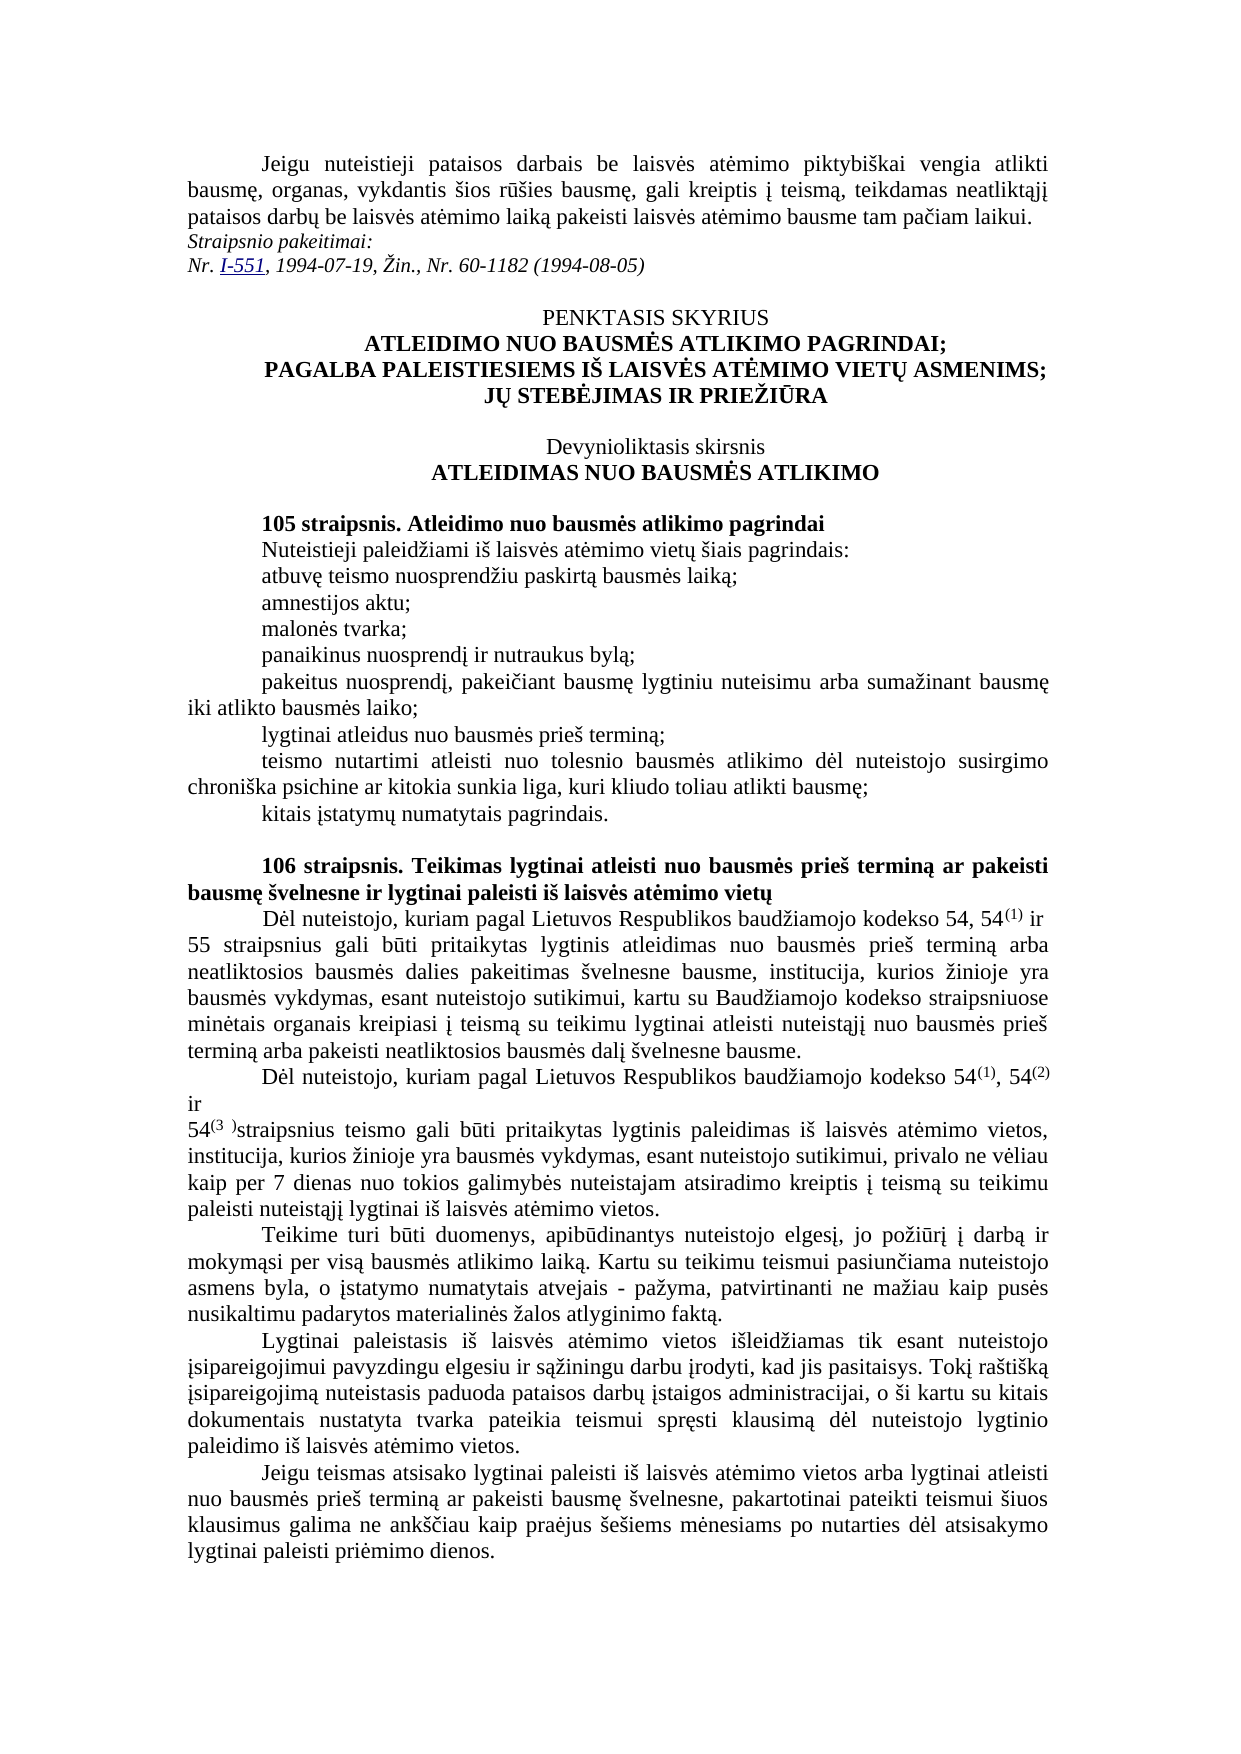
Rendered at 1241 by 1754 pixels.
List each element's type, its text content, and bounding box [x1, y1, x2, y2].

text 105 straipsnis. Atleidimo nuo bausmės atlikimo pagrindai [187, 510, 1050, 536]
text 106 straipsnis. Teikimas lygtinai atleisti nuo bausmės prieš terminą ar pakeisti bausmę švelnesne ir lygtinai paleisti iš laisvės atėmimo vietų [187, 852, 1050, 905]
text Jeigu nuteistieji pataisos darbais be laisvės atėmimo piktybiškai vengia atlikti bausmę, organas, vykdantis šios rūšies bausmę, gali kreiptis į teismą, teikdamas neatliktąjį pataisos darbų be laisvės atėmimo laiką pakeisti laisvės atėmimo bausme tam pačiam laikui. [187, 150, 1050, 229]
text Dėl nuteistojo, kuriam pagal Lietuvos Respublikos baudžiamojo kodekso 54(1), 54(2) ir 54(3 )straipsnius teismo gali būti pritaikytas lygtinis paleidimas iš laisvės atėmimo vietos, institucija, kurios žinioje yra bausmės vykdymas, esant nuteistojo sutikimui, privalo ne vėliau kaip per 7 dienas nuo tokios galimybės nuteistajam atsiradimo kreiptis į teismą su teikimu paleisti nuteistąjį lygtinai iš laisvės atėmimo vietos. [187, 1063, 1050, 1221]
text kitais įstatymų numatytais pagrindais. [187, 800, 1050, 826]
subtitle ATLEIDIMAS NUO BAUSMĖS ATLIKIMO [187, 459, 1050, 486]
text malonės tvarka; [187, 615, 1050, 642]
text lygtinai atleidus nuo bausmės prieš terminą; [187, 721, 1050, 747]
text Nuteistieji paleidžiami iš laisvės atėmimo vietų šiais pagrindais: [187, 536, 1050, 562]
text Dėl nuteistojo, kuriam pagal Lietuvos Respublikos baudžiamojo kodekso 54, 54(1) ir 55 straipsnius gali būti pritaikytas lygtinis atleidimas nuo bausmės prieš terminą arba neatliktosios bausmės dalies pakeitimas švelnesne bausme, institucija, kurios žinioje yra bausmės vykdymas, esant nuteistojo sutikimui, kartu su Baudžiamojo kodekso straipsniuose minėtais organais kreipiasi į teismą su teikimu lygtinai atleisti nuteistąjį nuo bausmės prieš terminą arba pakeisti neatliktosios bausmės dalį švelnesne bausme. [187, 905, 1050, 1063]
text PENKTASIS SKYRIUS [187, 303, 1050, 330]
text Straipsnio pakeitimai: [187, 229, 1050, 253]
text amnestijos aktu; [187, 589, 1050, 615]
text atbuvę teismo nuosprendžiu paskirtą bausmės laiką; [187, 562, 1050, 589]
text panaikinus nuosprendį ir nutraukus bylą; [187, 642, 1050, 668]
text Teikime turi būti duomenys, apibūdinantys nuteistojo elgesį, jo požiūrį į darbą ir mokymąsi per visą bausmės atlikimo laiką. Kartu su teikimu teismui pasiunčiama nuteistojo asmens byla, o įstatymo numatytais atvejais - pažyma, patvirtinanti ne mažiau kaip pusės nusikaltimu padarytos materialinės žalos atlyginimo faktą. [187, 1221, 1050, 1327]
text Devynioliktasis skirsnis [187, 433, 1050, 459]
text Lygtinai paleistasis iš laisvės atėmimo vietos išleidžiamas tik esant nuteistojo įsipareigojimui pavyzdingu elgesiu ir sąžiningu darbu įrodyti, kad jis pasitaisys. Tokį raštišką įsipareigojimą nuteistasis paduoda pataisos darbų įstaigos administracijai, o ši kartu su kitais dokumentais nustatyta tvarka pateikia teismui spręsti klausimą dėl nuteistojo lygtinio paleidimo iš laisvės atėmimo vietos. [187, 1327, 1050, 1458]
subtitle JŲ STEBĖJIMAS IR PRIEŽIŪRA [187, 383, 1050, 409]
text Nr. I-551, 1994-07-19, Žin., Nr. 60-1182 (1994-08-05) [187, 253, 1050, 277]
text ATLEIDIMO NUO BAUSMĖS ATLIKIMO PAGRINDAI; [187, 330, 1050, 356]
text Jeigu teismas atsisako lygtinai paleisti iš laisvės atėmimo vietos arba lygtinai atleisti nuo bausmės prieš terminą ar pakeisti bausmę švelnesne, pakartotinai pateikti teismui šiuos klausimus galima ne ankščiau kaip praėjus šešiems mėnesiams po nutarties dėl atsisakymo lygtinai paleisti priėmimo dienos. [187, 1458, 1050, 1564]
text PAGALBA PALEISTIESIEMS IŠ LAISVĖS ATĖMIMO VIETŲ ASMENIMS; [187, 356, 1050, 383]
text teismo nutartimi atleisti nuo tolesnio bausmės atlikimo dėl nuteistojo susirgimo chroniška psichine ar kitokia sunkia liga, kuri kliudo toliau atlikti bausmę; [187, 747, 1050, 800]
text pakeitus nuosprendį, pakeičiant bausmę lygtiniu nuteisimu arba sumažinant bausmę iki atlikto bausmės laiko; [187, 668, 1050, 721]
